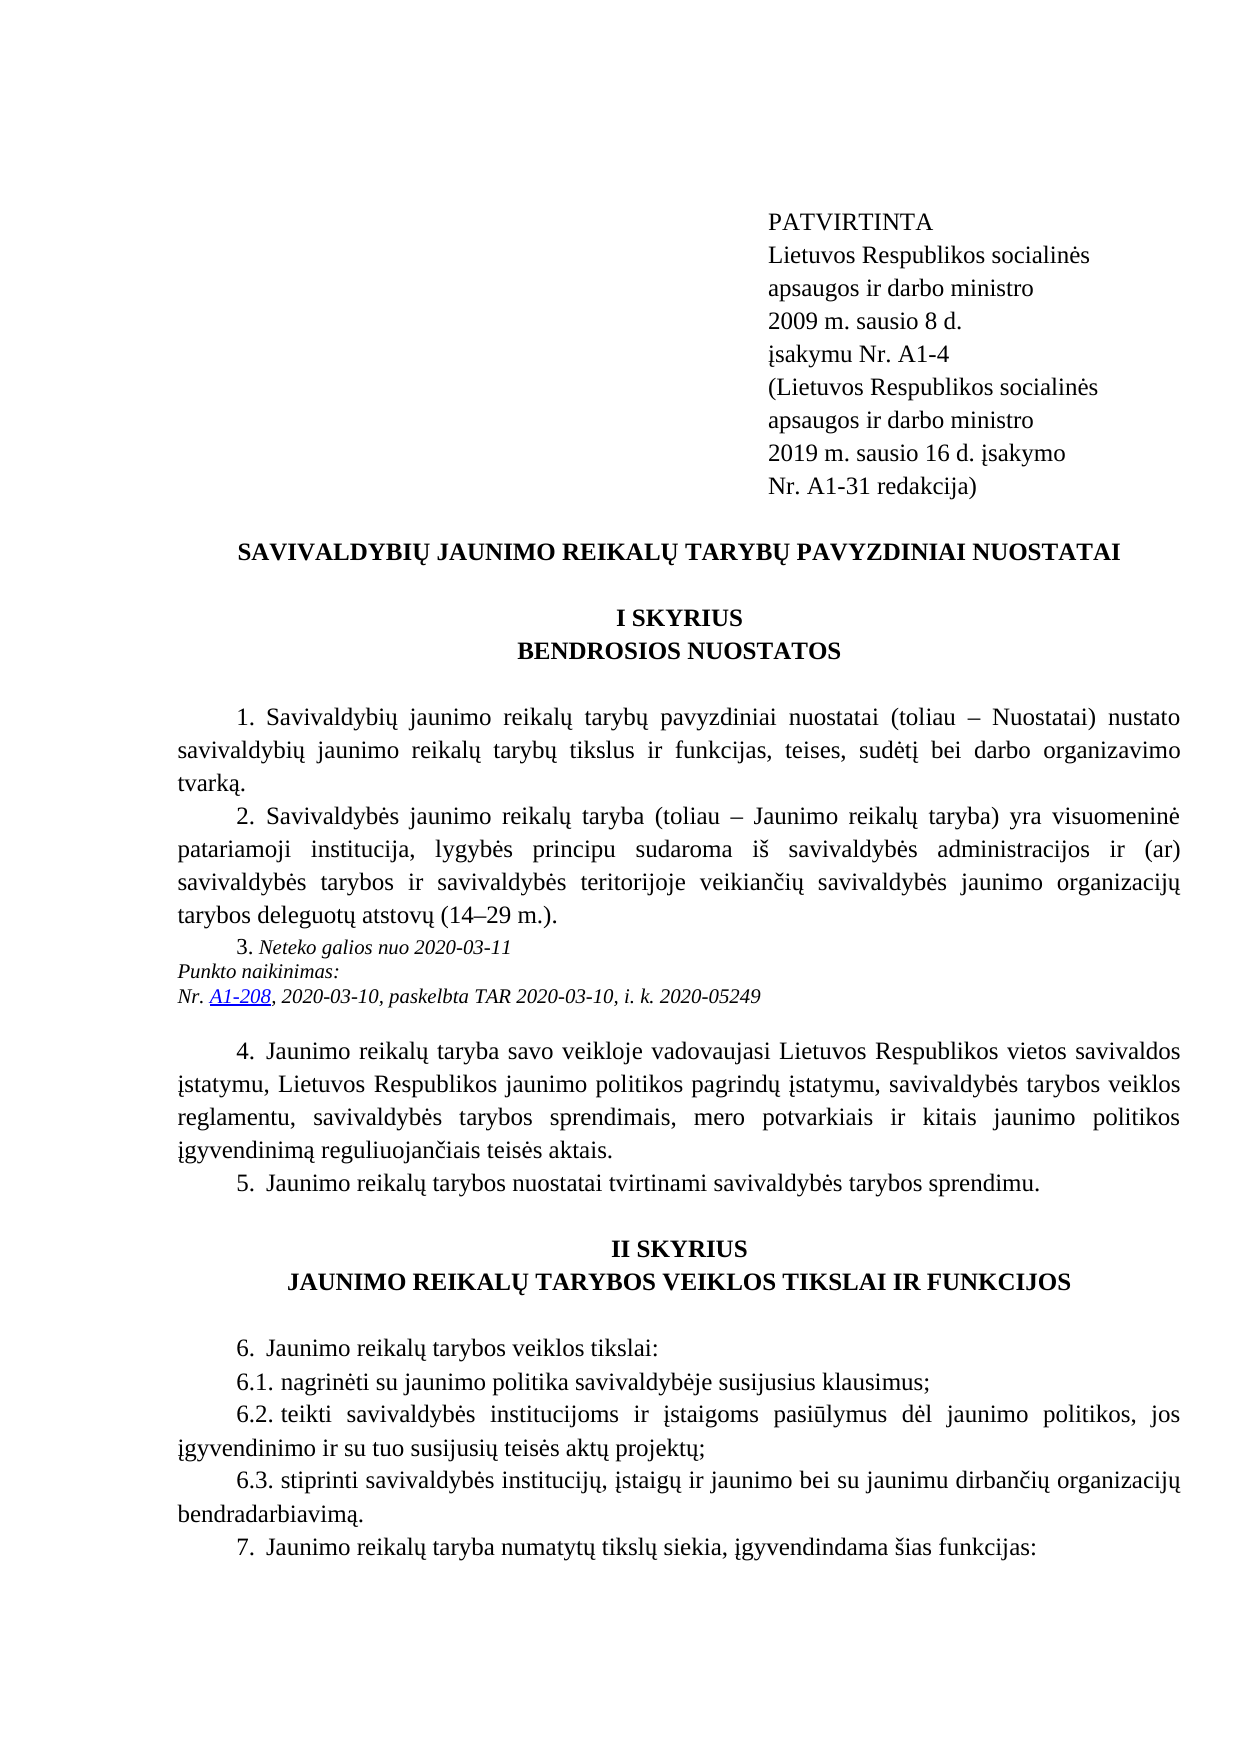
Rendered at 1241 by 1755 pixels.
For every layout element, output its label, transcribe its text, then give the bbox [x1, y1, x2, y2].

text 3. Neteko galios nuo 2020-03-11 [177, 933, 1181, 959]
text JAUNIMO REIKALŲ TARYBOS VEIKLOS TIKSLAI IR FUNKCIJOS [177, 1267, 1181, 1296]
text Lietuvos Respublikos socialinės apsaugos ir darbo ministro [768, 240, 1181, 301]
text Punkto naikinimas: [177, 959, 1181, 983]
text SAVIVALDYBIŲ JAUNIMO REIKALŲ TARYBŲ PAVYZDINIAI NUOSTATAI [177, 537, 1181, 566]
text Nr. A1-31 redakcija) [768, 471, 1181, 499]
text 2009 m. sausio 8 d. [768, 306, 1181, 334]
text I SKYRIUS [177, 603, 1181, 632]
text 6.1. nagrinėti su jaunimo politika savivaldybėje susijusius klausimus; [177, 1367, 1181, 1395]
text II SKYRIUS [177, 1234, 1181, 1263]
text 6.2. teikti savivaldybės institucijoms ir įstaigoms pasiūlymus dėl jaunimo politikos, jos įgyvendinimo ir su tuo susijusių teisės aktų projektų; [177, 1399, 1181, 1461]
text (Lietuvos Respublikos socialinės [768, 372, 1181, 401]
text 1. Savivaldybių jaunimo reikalų tarybų pavyzdiniai nuostatai (toliau – Nuostatai) nustato savivaldybių jaunimo reikalų tarybų tikslus ir funkcijas, teises, sudėtį bei darbo organizavimo tvarką. [177, 702, 1181, 797]
text 2. Savivaldybės jaunimo reikalų taryba (toliau – Jaunimo reikalų taryba) yra visuomeninė patariamoji institucija, lygybės principu sudaroma iš savivaldybės administracijos ir (ar) savivaldybės tarybos ir savivaldybės teritorijoje veikiančių savivaldybės jaunimo organizacijų tarybos deleguotų atstovų (14–29 m.). [177, 801, 1181, 929]
text apsaugos ir darbo ministro [768, 405, 1181, 433]
text 4. Jaunimo reikalų taryba savo veikloje vadovaujasi Lietuvos Respublikos vietos savivaldos įstatymu, Lietuvos Respublikos jaunimo politikos pagrindų įstatymu, savivaldybės tarybos veiklos reglamentu, savivaldybės tarybos sprendimais, mero potvarkiais ir kitais jaunimo politikos įgyvendinimą reguliuojančiais teisės aktais. [177, 1036, 1181, 1164]
text įsakymu Nr. A1-4 [768, 339, 1181, 367]
text PATVIRTINTA [177, 207, 1181, 235]
text 6.3. stiprinti savivaldybės institucijų, įstaigų ir jaunimo bei su jaunimu dirbančių organizacijų bendradarbiavimą. [177, 1466, 1181, 1527]
text BENDROSIOS NUOSTATOS [177, 636, 1181, 665]
text 7. Jaunimo reikalų taryba numatytų tikslų siekia, įgyvendindama šias funkcijas: [177, 1532, 1181, 1560]
text Nr. A1-208, 2020-03-10, paskelbta TAR 2020-03-10, i. k. 2020-05249 [177, 983, 1181, 1008]
text 2019 m. sausio 16 d. įsakymo [768, 438, 1181, 467]
text 6. Jaunimo reikalų tarybos veiklos tikslai: [177, 1333, 1181, 1362]
text 5. Jaunimo reikalų tarybos nuostatai tvirtinami savivaldybės tarybos sprendimu. [177, 1168, 1181, 1197]
